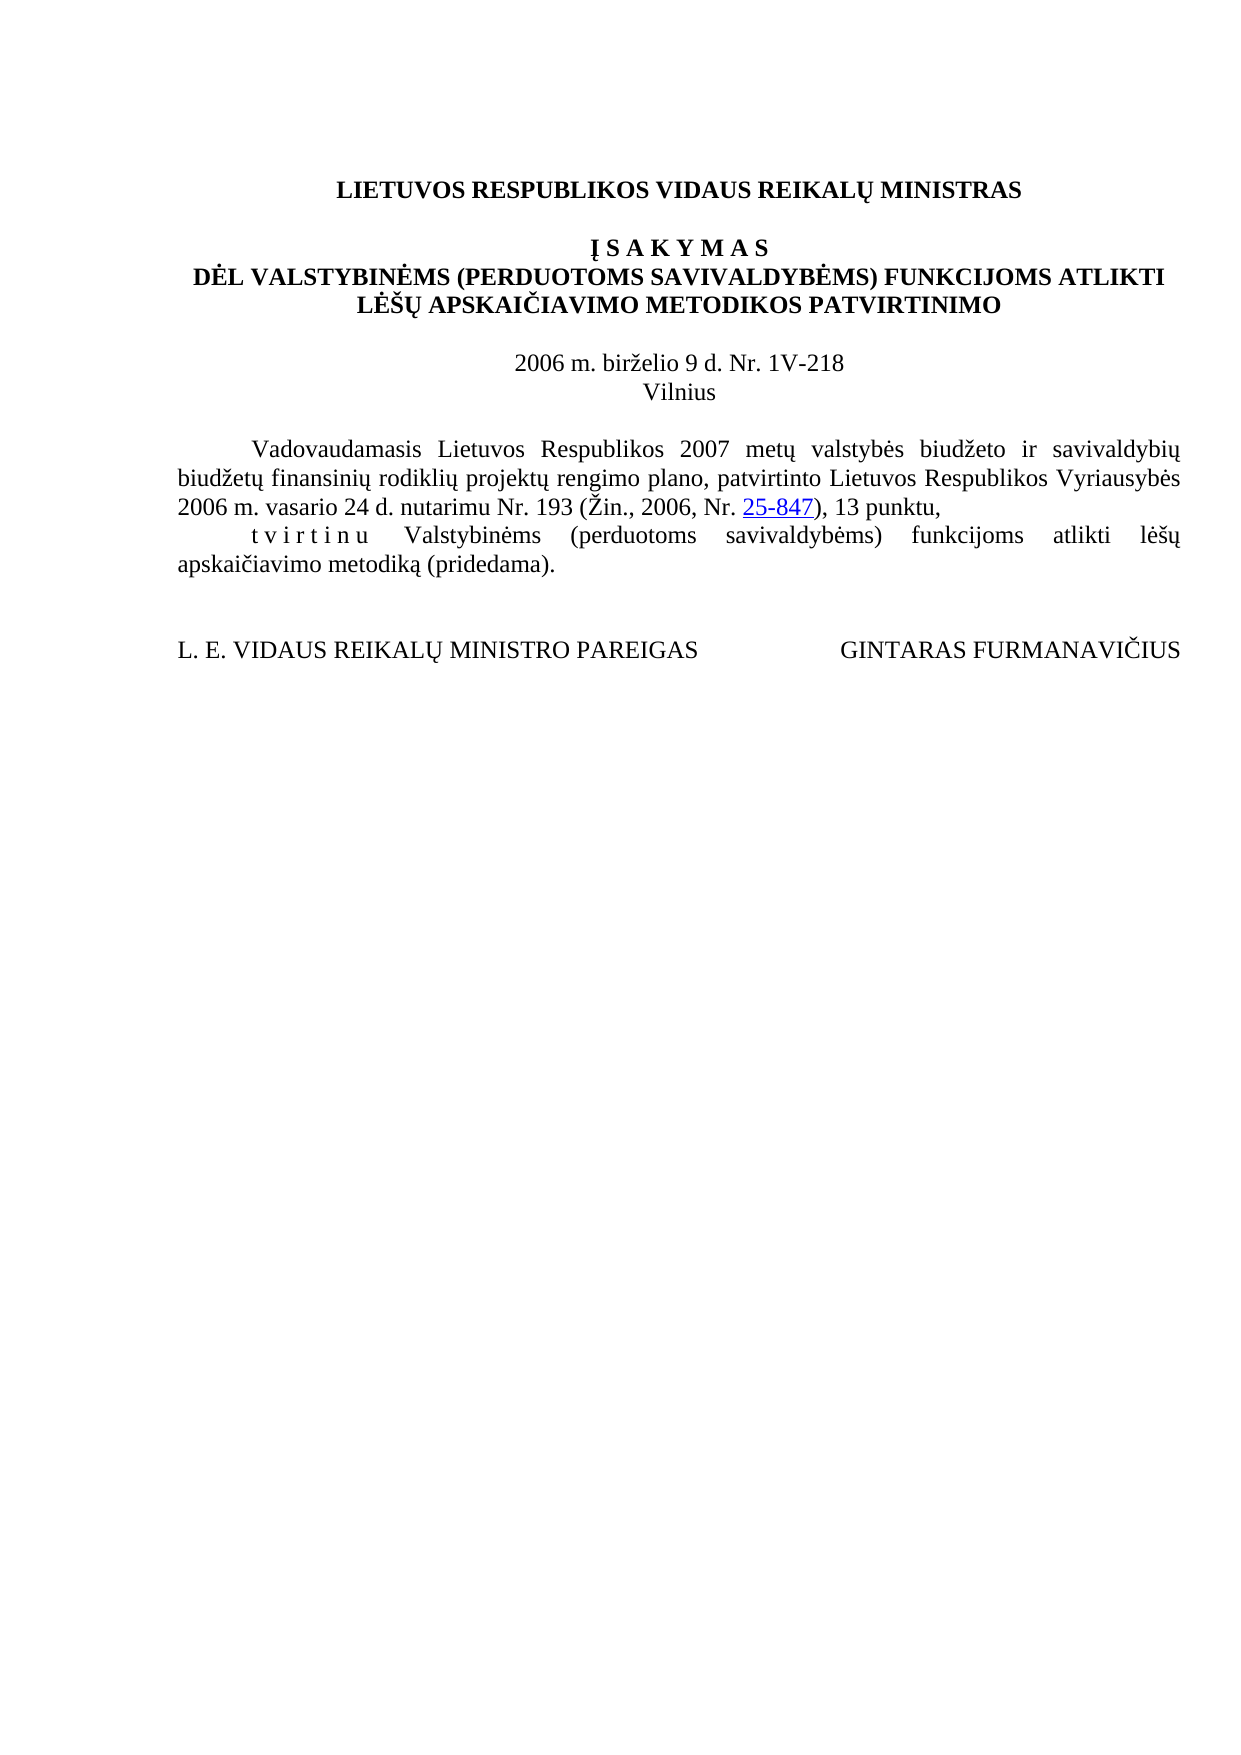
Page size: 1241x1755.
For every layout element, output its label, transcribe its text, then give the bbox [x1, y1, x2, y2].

text DĖL VALSTYBINĖMS (PERDUOTOMS SAVIVALDYBĖMS) FUNKCIJOMS ATLIKTI LĖŠŲ APSKAIČIAVIMO METODIKOS PATVIRTINIMO [177, 262, 1181, 319]
text Į S A K Y M A S [177, 233, 1181, 262]
text LIETUVOS RESPUBLIKOS VIDAUS REIKALŲ MINISTRAS [177, 176, 1181, 204]
text Vilnius [177, 377, 1181, 406]
text Vadovaudamasis Lietuvos Respublikos 2007 metų valstybės biudžeto ir savivaldybių biudžetų finansinių rodiklių projektų rengimo plano, patvirtinto Lietuvos Respublikos Vyriausybės 2006 m. vasario 24 d. nutarimu Nr. 193 (Žin., 2006, Nr. 25-847), 13 punktu, [177, 434, 1181, 521]
text tvirtinu Valstybinėms (perduotoms savivaldybėms) funkcijoms atlikti lėšų apskaičiavimo metodiką (pridedama). [177, 521, 1181, 578]
text 2006 m. birželio 9 d. Nr. 1V-218 [177, 348, 1181, 377]
text L. E. VIDAUS REIKALŲ MINISTRO PAREIGAS GINTARAS FURMANAVIČIUS [177, 636, 1181, 664]
